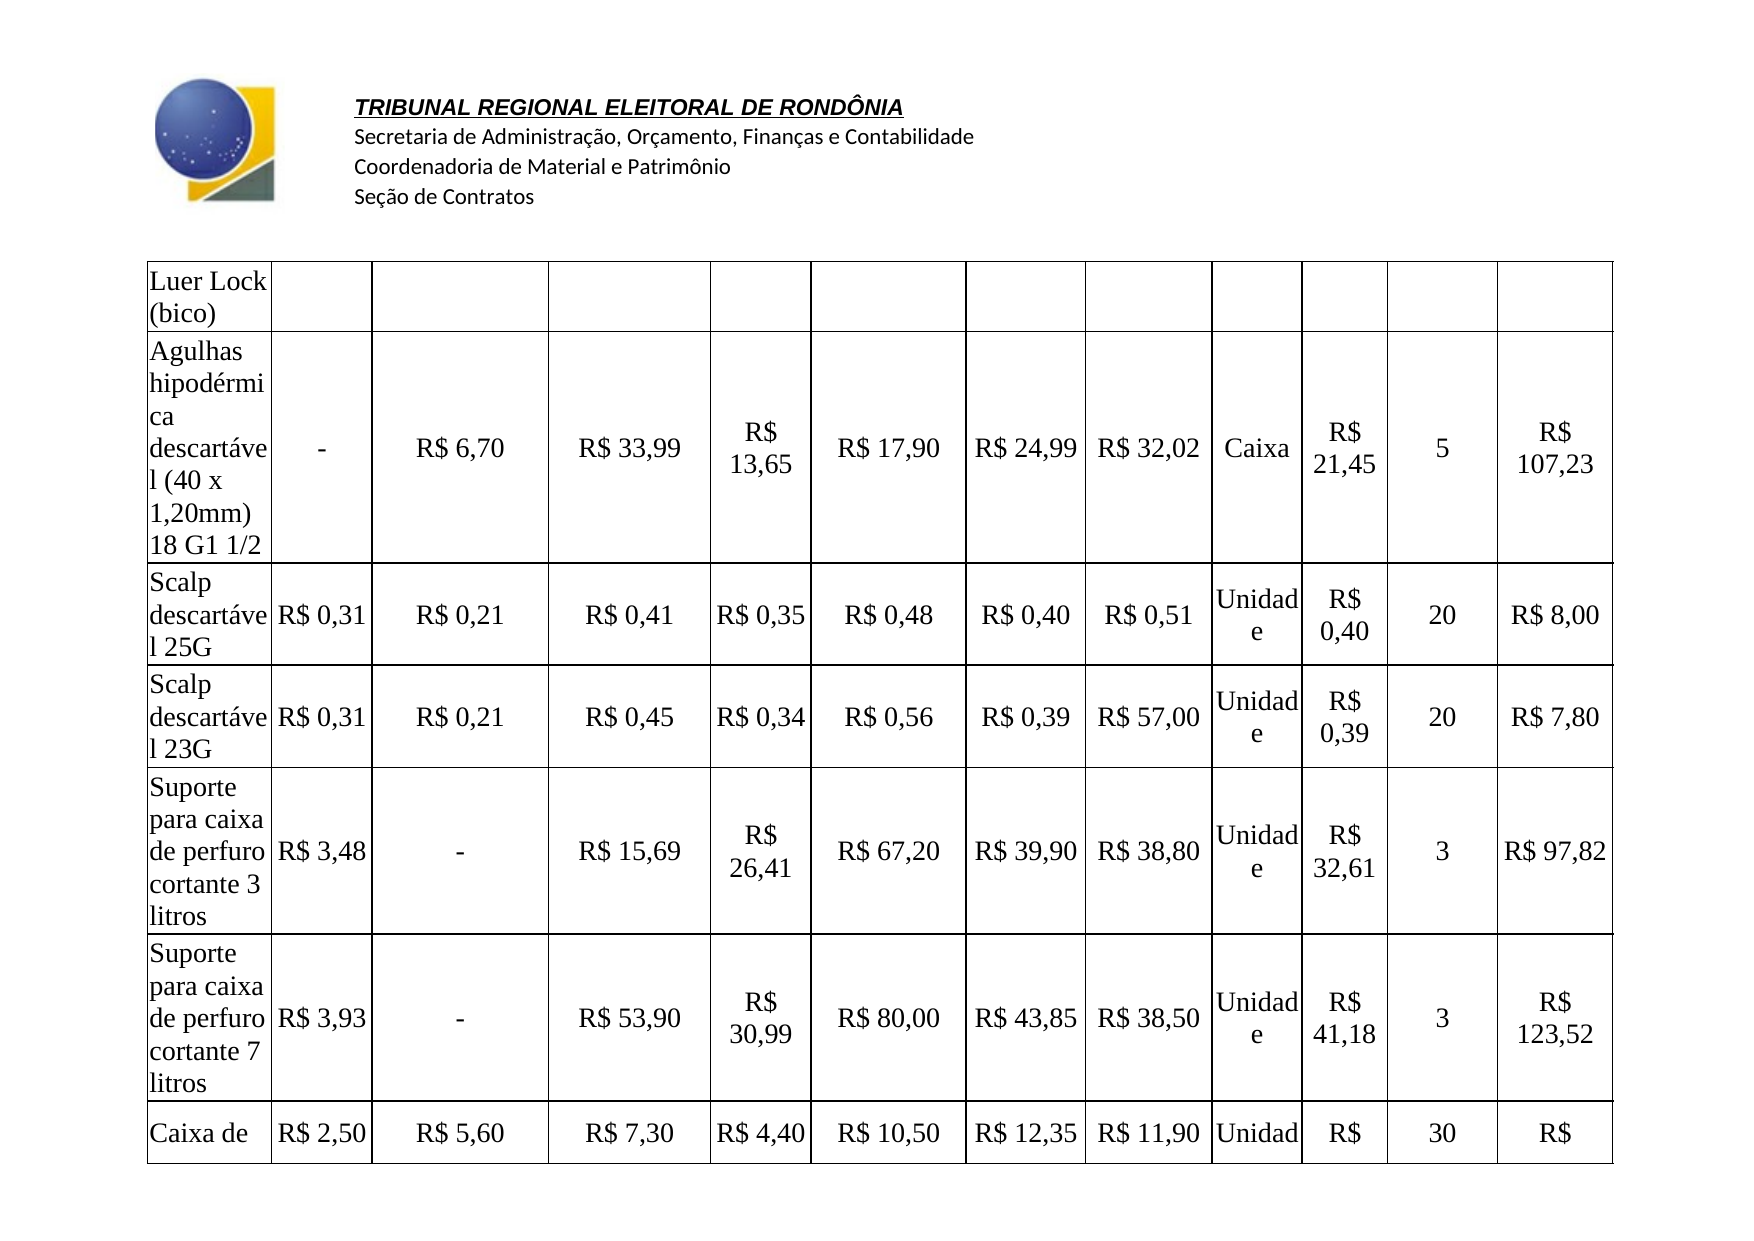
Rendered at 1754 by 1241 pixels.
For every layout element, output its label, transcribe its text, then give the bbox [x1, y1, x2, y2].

table_cell R$ 0,21 [373, 666, 548, 766]
table_cell R$ 11,90 [1086, 1102, 1211, 1163]
table_cell R$ 39,90 [967, 768, 1085, 933]
table_cell R$ 0,51 [1086, 564, 1211, 664]
table_cell Scalp descartável 23G [148, 666, 271, 766]
table_cell R$ [1303, 1102, 1387, 1163]
table_cell [549, 262, 710, 331]
table_cell R$ 32,61 [1303, 768, 1387, 933]
table_cell R$ 33,99 [549, 332, 710, 562]
table_cell R$ 0,31 [272, 666, 371, 766]
table_cell R$ 0,45 [549, 666, 710, 766]
table_cell R$ 4,40 [711, 1102, 810, 1163]
table_cell R$ 80,00 [812, 935, 965, 1100]
table_cell R$ 5,60 [373, 1102, 548, 1163]
table_cell R$ 0,34 [711, 666, 810, 766]
table_cell Luer Lock (bico) [148, 262, 271, 331]
table_cell [373, 262, 548, 331]
table_cell R$ 10,50 [812, 1102, 965, 1163]
table_cell R$ 107,23 [1498, 332, 1612, 562]
table_cell 3 [1388, 935, 1497, 1100]
table_cell - [373, 768, 548, 933]
table_cell R$ 53,90 [549, 935, 710, 1100]
table_cell Scalp descartável 25G [148, 564, 271, 664]
table_cell R$ 12,35 [967, 1102, 1085, 1163]
table_cell - [272, 262, 371, 331]
table_cell R$ 17,90 [812, 332, 965, 562]
table_cell R$ 0,56 [812, 666, 965, 766]
table_cell R$ 24,99 [967, 332, 1085, 562]
table_cell [1498, 262, 1612, 331]
table_cell R$ 97,82 [1498, 768, 1612, 933]
table_cell R$ 0,48 [812, 564, 965, 664]
table_cell R$ 3,48 [272, 768, 371, 933]
table_cell R$ 15,69 [549, 768, 710, 933]
table_cell R$ 0,21 [373, 564, 548, 664]
table_cell R$ 8,00 [1498, 564, 1612, 664]
table_cell R$ 0,40 [967, 564, 1085, 664]
table_cell R$ 6,70 [373, 332, 548, 562]
table_cell R$ 0,31 [272, 564, 371, 664]
table_cell Unidade [1213, 768, 1301, 933]
table_cell R$ [1498, 1102, 1612, 1163]
table_cell 3 [1388, 768, 1497, 933]
table_cell Agulhas hipodérmica descartável (40 x 1,20mm) 18 G1 1/2 [148, 332, 271, 562]
table_cell R$ 43,85 [967, 935, 1085, 1100]
table_cell 5 [1388, 332, 1497, 562]
table_cell [1388, 262, 1497, 331]
table_cell Suporte para caixa de perfuro cortante 7 litros [148, 935, 271, 1100]
table_cell [967, 262, 1085, 331]
table_cell R$ 67,20 [812, 768, 965, 933]
table_cell R$ 3,93 [272, 935, 371, 1100]
table_cell R$ 123,52 [1498, 935, 1612, 1100]
table_cell 30 [1388, 1102, 1497, 1163]
table_cell R$ 0,40 [1303, 564, 1387, 664]
table_cell R$ 41,18 [1303, 935, 1387, 1100]
table_cell [1086, 262, 1211, 331]
table_cell [1213, 262, 1301, 331]
table_cell - [373, 935, 548, 1100]
table_cell Caixa [1213, 332, 1301, 562]
table_cell R$ 0,41 [549, 564, 710, 664]
table_cell R$ 0,35 [711, 564, 810, 664]
table_cell [812, 262, 965, 331]
table_cell R$ 0,39 [1303, 666, 1387, 766]
table_cell R$ 57,00 [1086, 666, 1211, 766]
table_cell R$ 0,39 [967, 666, 1085, 766]
table_cell R$ 2,50 [272, 1102, 371, 1163]
table_cell 20 [1388, 564, 1497, 664]
table_cell [1303, 262, 1387, 331]
table_cell R$ 26,41 [711, 768, 810, 933]
table_cell Unidade [1213, 564, 1301, 664]
table_cell R$ 21,45 [1303, 332, 1387, 562]
table_cell Suporte para caixa de perfuro cortante 3 litros [148, 768, 271, 933]
table_cell R$ 38,50 [1086, 935, 1211, 1100]
table_cell Caixa de [148, 1102, 271, 1163]
table_cell R$ 38,80 [1086, 768, 1211, 933]
table_cell 20 [1388, 666, 1497, 766]
table_cell R$ 13,65 [711, 332, 810, 562]
table_cell - [272, 332, 371, 562]
table_cell Unidade [1213, 935, 1301, 1100]
table_cell R$ 32,02 [1086, 332, 1211, 562]
table_cell R$ 30,99 [711, 935, 810, 1100]
table_cell Unidade [1213, 666, 1301, 766]
table_cell Unidad [1213, 1102, 1301, 1163]
table_cell [711, 262, 810, 331]
table_cell R$ 7,30 [549, 1102, 710, 1163]
table_cell R$ 7,80 [1498, 666, 1612, 766]
